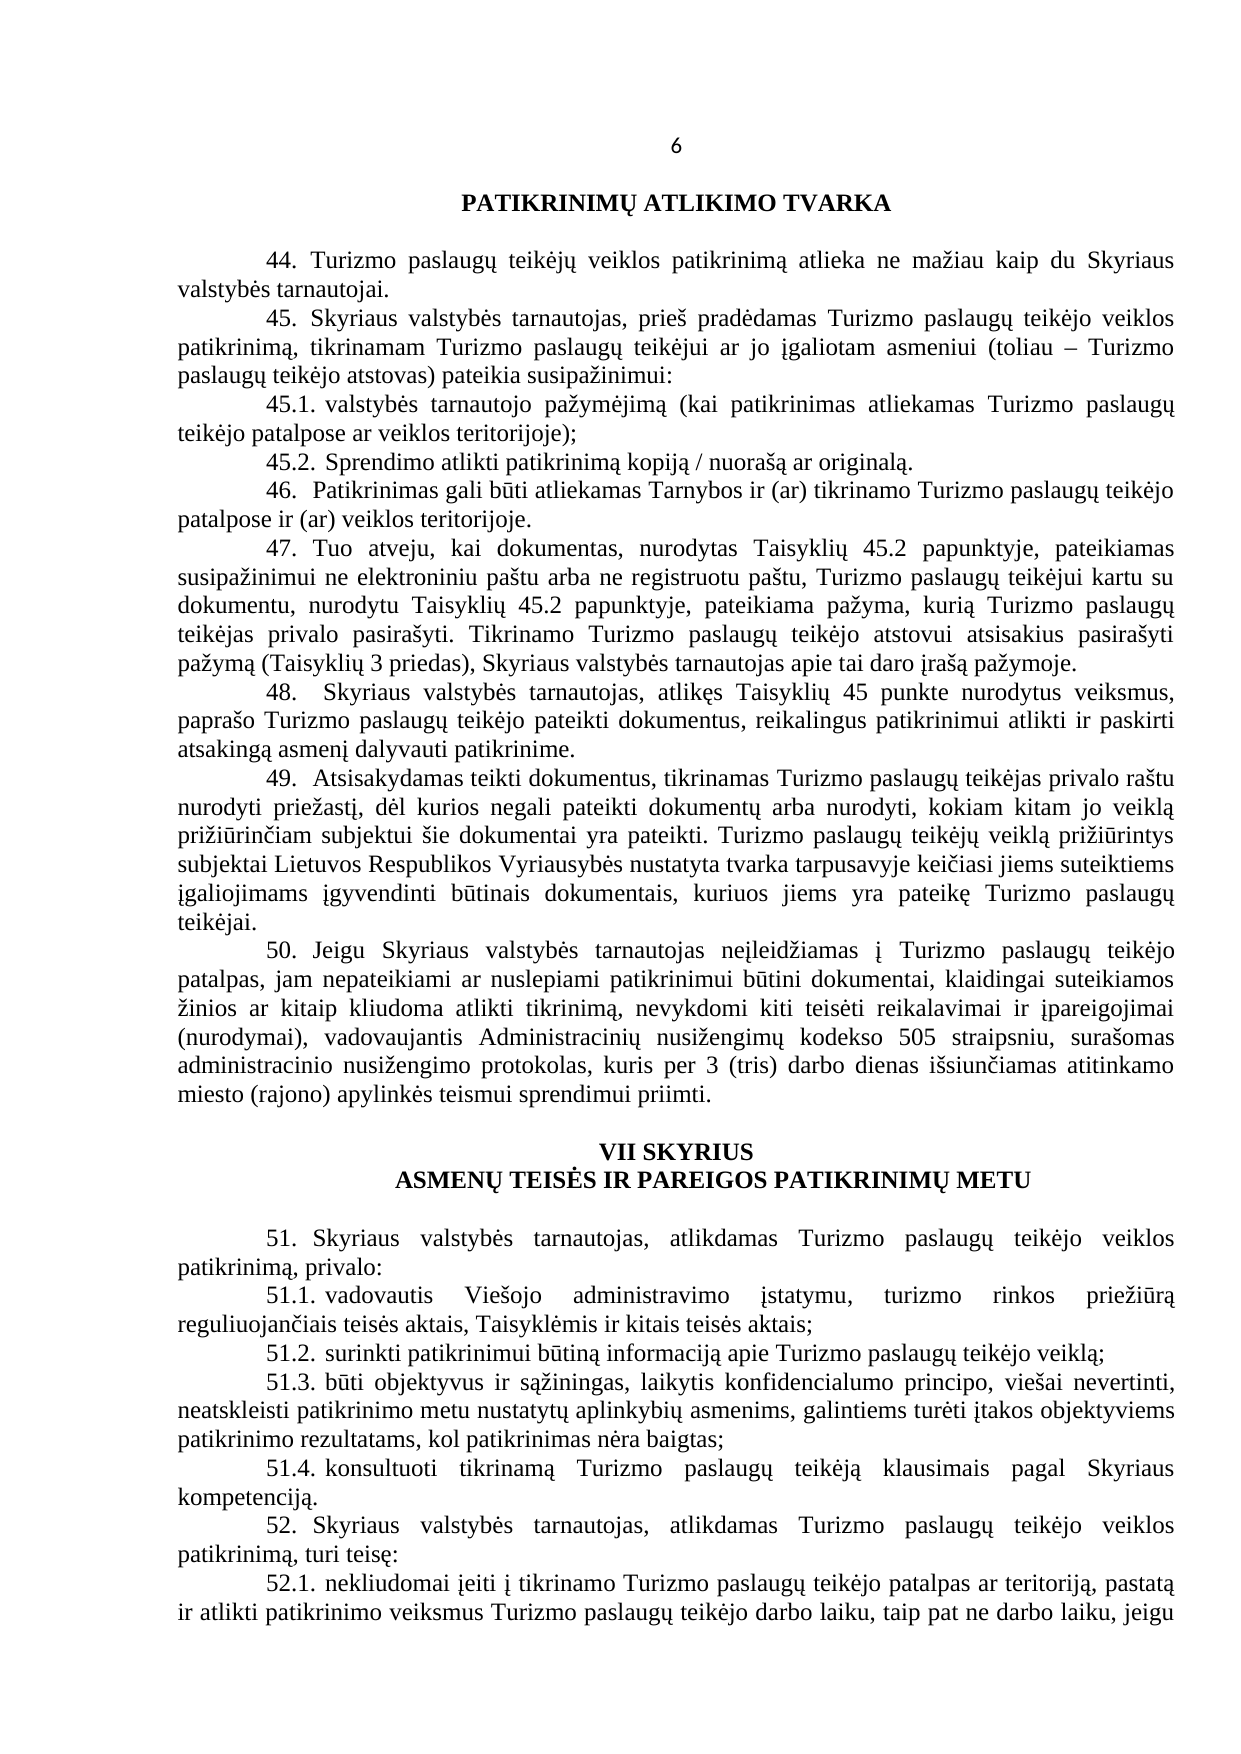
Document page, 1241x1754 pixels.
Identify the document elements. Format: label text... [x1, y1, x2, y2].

text PATIKRINIMŲ ATLIKIMO TVARKA [177, 188, 1175, 217]
text 48. Skyriaus valstybės tarnautojas, atlikęs Taisyklių 45 punkte nurodytus veiksmus, paprašo Turizmo paslaugų teikėjo pateikti dokumentus, reikalingus patikrinimui atlikti ir paskirti atsakingą asmenį dalyvauti patikrinime. [177, 677, 1175, 763]
text VII SKYRIUS [177, 1137, 1175, 1165]
text 51.1. vadovautis Viešojo administravimo įstatymu, turizmo rinkos priežiūrą reguliuojančiais teisės aktais, Taisyklėmis ir kitais teisės aktais; [177, 1280, 1175, 1338]
text ASMENŲ TEISĖS IR PAREIGOS PATIKRINIMŲ METU [177, 1165, 1175, 1194]
text 52. Skyriaus valstybės tarnautojas, atlikdamas Turizmo paslaugų teikėjo veiklos patikrinimą, turi teisę: [177, 1510, 1175, 1568]
text 49. Atsisakydamas teikti dokumentus, tikrinamas Turizmo paslaugų teikėjas privalo raštu nurodyti priežastį, dėl kurios negali pateikti dokumentų arba nurodyti, kokiam kitam jo veiklą prižiūrinčiam subjektui šie dokumentai yra pateikti. Turizmo paslaugų teikėjų veiklą prižiūrintys subjektai Lietuvos Respublikos Vyriausybės nustatyta tvarka tarpusavyje keičiasi jiems suteiktiems įgaliojimams įgyvendinti būtinais dokumentais, kuriuos jiems yra pateikę Turizmo paslaugų teikėjai. [177, 763, 1175, 935]
text 51.2. surinkti patikrinimui būtiną informaciją apie Turizmo paslaugų teikėjo veiklą; [177, 1338, 1175, 1367]
text 45.2. Sprendimo atlikti patikrinimą kopiją / nuorašą ar originalą. [177, 447, 1175, 475]
text 51.3. būti objektyvus ir sąžiningas, laikytis konfidencialumo principo, viešai nevertinti, neatskleisti patikrinimo metu nustatytų aplinkybių asmenims, galintiems turėti įtakos objektyviems patikrinimo rezultatams, kol patikrinimas nėra baigtas; [177, 1367, 1175, 1453]
text 47. Tuo atveju, kai dokumentas, nurodytas Taisyklių 45.2 papunktyje, pateikiamas susipažinimui ne elektroniniu paštu arba ne registruotu paštu, Turizmo paslaugų teikėjui kartu su dokumentu, nurodytu Taisyklių 45.2 papunktyje, pateikiama pažyma, kurią Turizmo paslaugų teikėjas privalo pasirašyti. Tikrinamo Turizmo paslaugų teikėjo atstovui atsisakius pasirašyti pažymą (Taisyklių 3 priedas), Skyriaus valstybės tarnautojas apie tai daro įrašą pažymoje. [177, 533, 1175, 677]
text 44. Turizmo paslaugų teikėjų veiklos patikrinimą atlieka ne mažiau kaip du Skyriaus valstybės tarnautojai. [177, 245, 1175, 303]
text 51.4. konsultuoti tikrinamą Turizmo paslaugų teikėją klausimais pagal Skyriaus kompetenciją. [177, 1453, 1175, 1510]
text 45. Skyriaus valstybės tarnautojas, prieš pradėdamas Turizmo paslaugų teikėjo veiklos patikrinimą, tikrinamam Turizmo paslaugų teikėjui ar jo įgaliotam asmeniui (toliau – Turizmo paslaugų teikėjo atstovas) pateikia susipažinimui: [177, 303, 1175, 389]
text 52.1. nekliudomai įeiti į tikrinamo Turizmo paslaugų teikėjo patalpas ar teritoriją, pastatą ir atlikti patikrinimo veiksmus Turizmo paslaugų teikėjo darbo laiku, taip pat ne darbo laiku, jeigu [177, 1568, 1175, 1625]
text 46. Patikrinimas gali būti atliekamas Tarnybos ir (ar) tikrinamo Turizmo paslaugų teikėjo patalpose ir (ar) veiklos teritorijoje. [177, 475, 1175, 533]
text 50. Jeigu Skyriaus valstybės tarnautojas neįleidžiamas į Turizmo paslaugų teikėjo patalpas, jam nepateikiami ar nuslepiami patikrinimui būtini dokumentai, klaidingai suteikiamos žinios ar kitaip kliudoma atlikti tikrinimą, nevykdomi kiti teisėti reikalavimai ir įpareigojimai (nurodymai), vadovaujantis Administracinių nusižengimų kodekso 505 straipsniu, surašomas administracinio nusižengimo protokolas, kuris per 3 (tris) darbo dienas išsiunčiamas atitinkamo miesto (rajono) apylinkės teismui sprendimui priimti. [177, 935, 1175, 1108]
text 45.1. valstybės tarnautojo pažymėjimą (kai patikrinimas atliekamas Turizmo paslaugų teikėjo patalpose ar veiklos teritorijoje); [177, 389, 1175, 447]
text 51. Skyriaus valstybės tarnautojas, atlikdamas Turizmo paslaugų teikėjo veiklos patikrinimą, privalo: [177, 1223, 1175, 1280]
